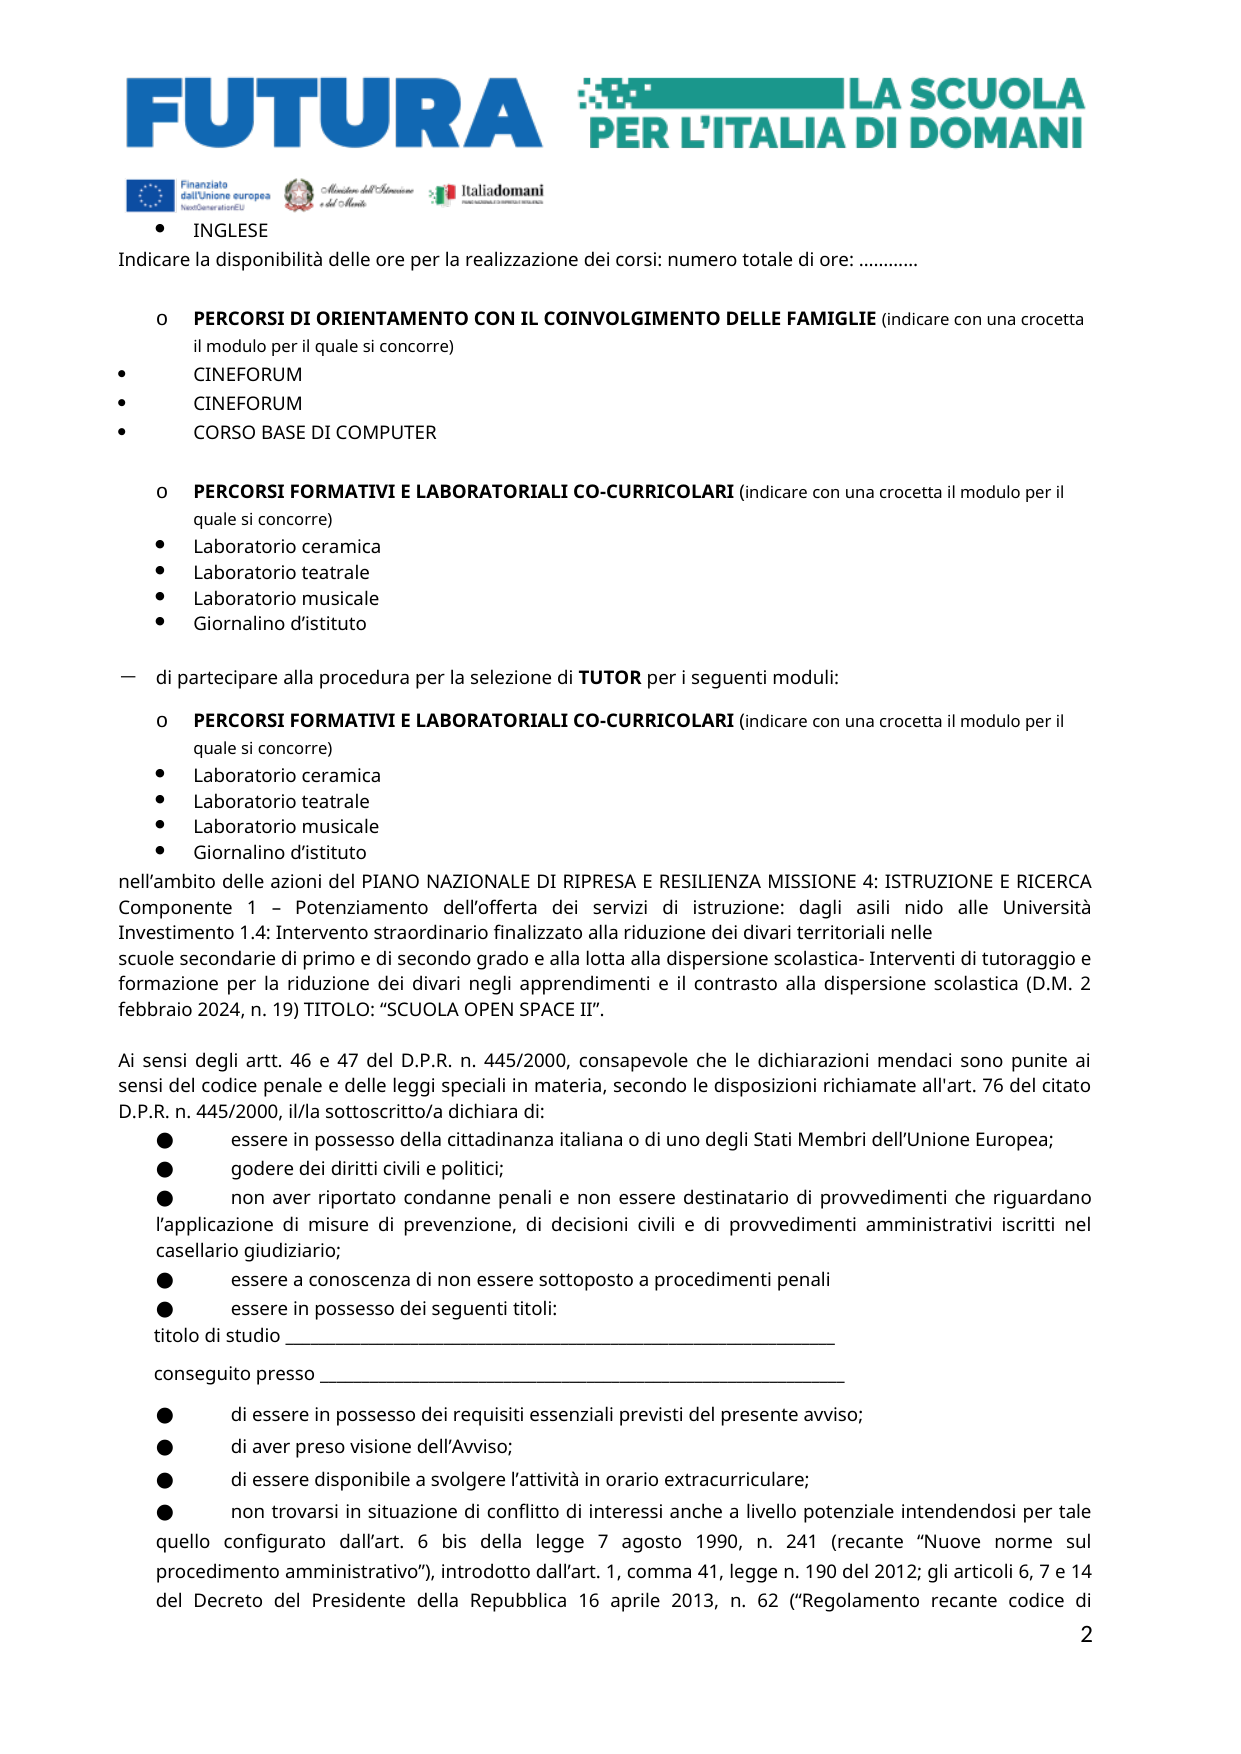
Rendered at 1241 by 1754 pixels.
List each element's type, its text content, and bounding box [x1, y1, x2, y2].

list CINEFORUM [118, 390, 1122, 416]
list essere in possesso della cittadinanza italiana o di uno degli Stati Membri dell’Unione Europea; [156, 1124, 1093, 1152]
list di essere in possesso dei requisiti essenziali previsti del presente avviso; [156, 1399, 1093, 1427]
text Ai sensi degli artt. 46 e 47 del D.P.R. n. 445/2000, consapevole che le dichiarazioni mendaci sono punite ai sensi del codice penale e delle leggi speciali in materia, secondo le disposizioni richiamate all'art. 76 del citato D.P.R. n. 445/2000, il/la sottoscritto/a dichiara di: [118, 1047, 1093, 1124]
text scuole secondarie di primo e di secondo grado e alla lotta alla dispersione scolastica- Interventi di tutoraggio e formazione per la riduzione dei divari negli apprendimenti e il contrasto alla dispersione scolastica (D.M. 2 febbraio 2024, n. 19) TITOLO: “SCUOLA OPEN SPACE II”. [118, 945, 1093, 1022]
list Laboratorio ceramica [156, 534, 1093, 559]
text titolo di studio __________________________________________________________________ [153, 1322, 1093, 1348]
text Indicare la disponibilità delle ore per la realizzazione dei corsi: numero totale di ore: ………… [118, 247, 1093, 272]
list non aver riportato condanne penali e non essere destinatario di provvedimenti che riguardano l’applicazione di misure di prevenzione, di decisioni civili e di provvedimenti amministrativi iscritti nel casellario giudiziario; [156, 1182, 1093, 1263]
list Laboratorio teatrale [156, 788, 1093, 814]
list Laboratorio teatrale [156, 559, 1093, 585]
list godere dei diritti civili e politici; [156, 1153, 1093, 1181]
list Laboratorio musicale [156, 814, 1093, 839]
list di essere disponibile a svolgere l’attività in orario extracurriculare; [156, 1464, 1093, 1492]
list PERCORSI DI ORIENTAMENTO CON IL COINVOLGIMENTO DELLE FAMIGLIE (indicare con una crocetta il modulo per il quale si concorre) [156, 305, 1093, 358]
list essere a conoscenza di non essere sottoposto a procedimenti penali [156, 1264, 1093, 1292]
list INGLESE [156, 217, 1093, 243]
list Giornalino d’istituto [156, 839, 1093, 865]
list Laboratorio musicale [156, 585, 1093, 610]
list di partecipare alla procedura per la selezione di TUTOR per i seguenti moduli: [118, 665, 1093, 690]
text nell’ambito delle azioni del PIANO NAZIONALE DI RIPRESA E RESILIENZA MISSIONE 4: ISTRUZIONE E RICERCA Componente 1 – Potenziamento dell’offerta dei servizi di istruzione: dagli asili nido alle Università Investimento 1.4: Intervento straordinario finalizzato alla riduzione dei divari territoriali nelle [118, 868, 1093, 945]
list Laboratorio ceramica [156, 763, 1093, 788]
list PERCORSI FORMATIVI E LABORATORIALI CO-CURRICOLARI (indicare con una crocetta il modulo per il quale si concorre) [156, 478, 1093, 531]
list di aver preso visione dell’Avviso; [156, 1431, 1093, 1460]
list CINEFORUM [118, 361, 1122, 387]
list Giornalino d’istituto [156, 610, 1093, 636]
list PERCORSI FORMATIVI E LABORATORIALI CO-CURRICOLARI (indicare con una crocetta il modulo per il quale si concorre) [156, 707, 1093, 759]
text conseguito presso _______________________________________________________________ [153, 1361, 1093, 1386]
list essere in possesso dei seguenti titoli: [156, 1293, 1093, 1322]
list non trovarsi in situazione di conflitto di interessi anche a livello potenziale intendendosi per tale quello configurato dall’art. 6 bis della legge 7 agosto 1990, n. 241 (recante “Nuove norme sul procedimento amministrativo”), introdotto dall’art. 1, comma 41, legge n. 190 del 2012; gli articoli 6, 7 e 14 del Decreto del Presidente della Repubblica 16 aprile 2013, n. 62 (“Regolamento recante codice di [156, 1497, 1093, 1613]
list CORSO BASE DI COMPUTER [118, 419, 1122, 445]
